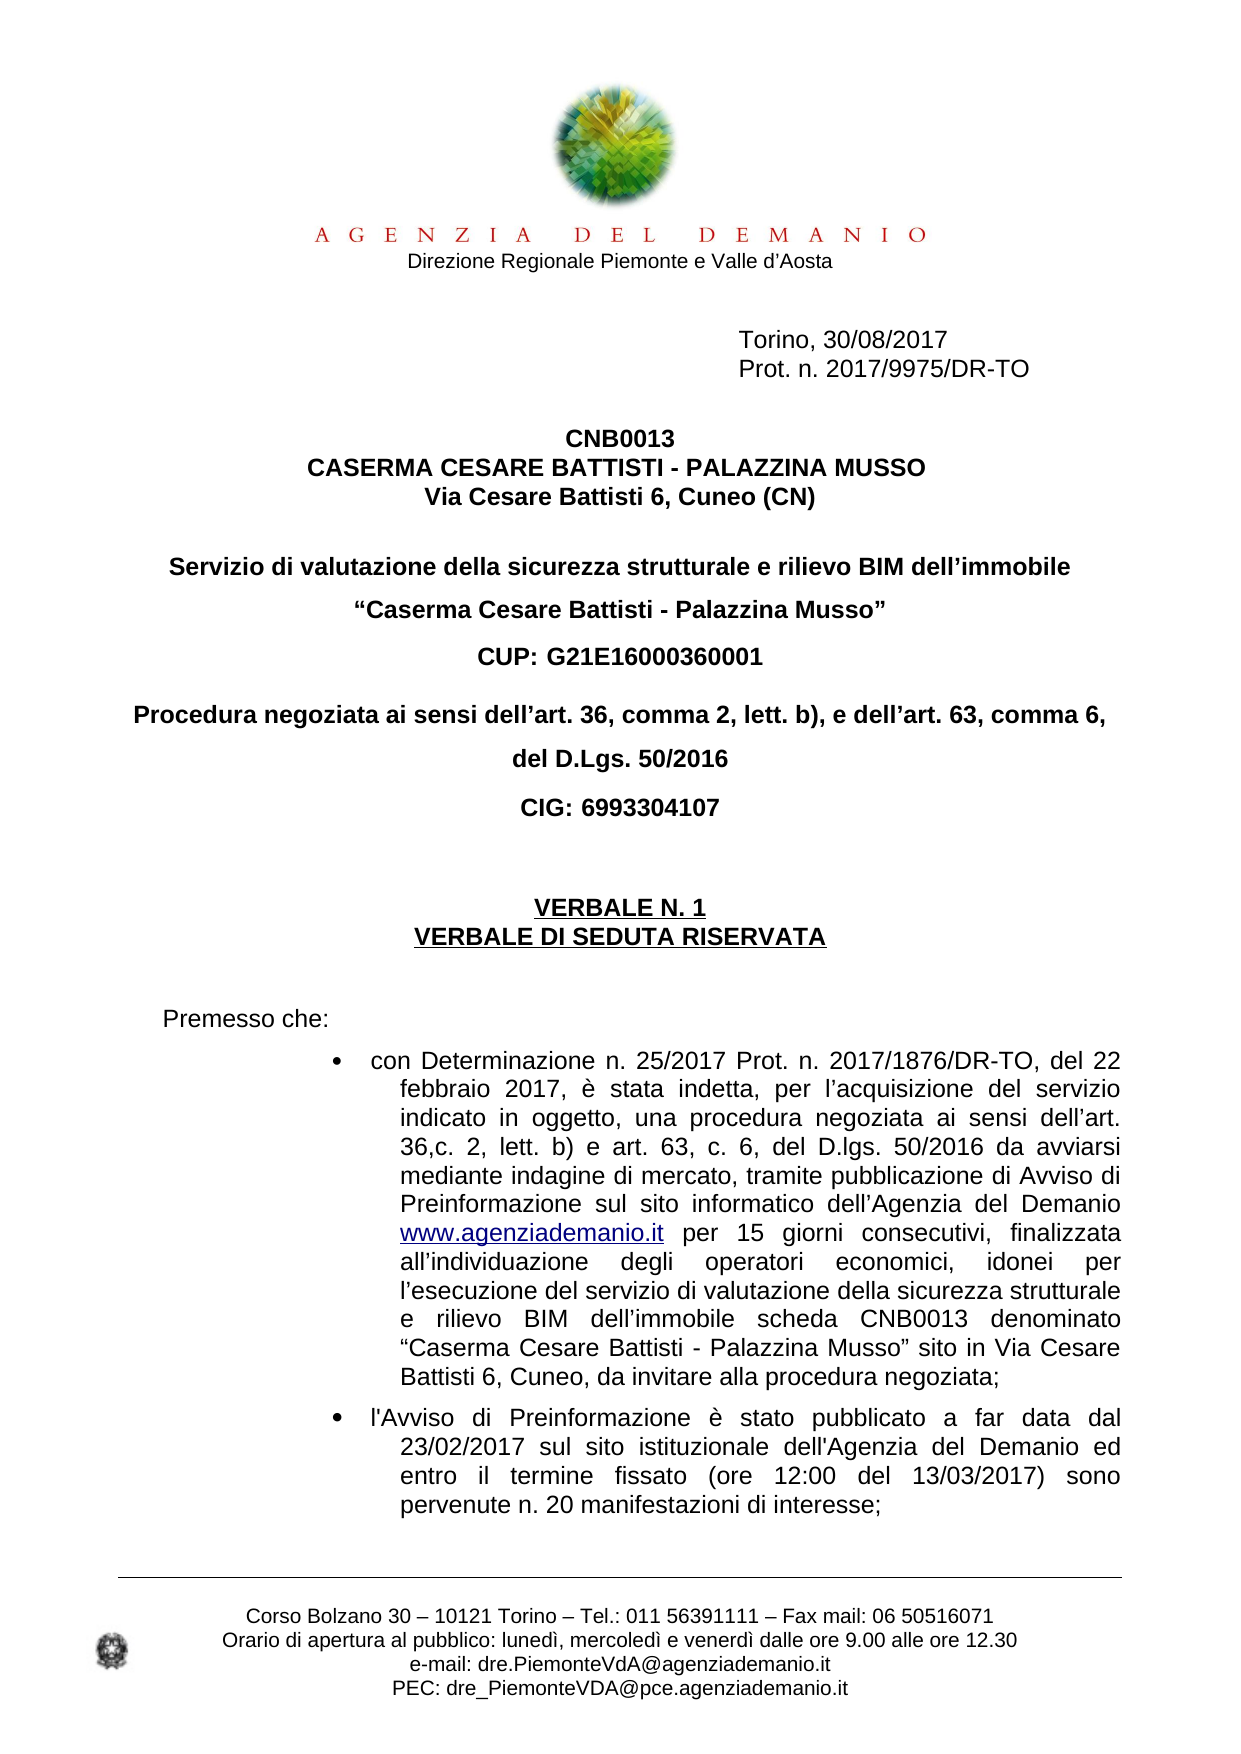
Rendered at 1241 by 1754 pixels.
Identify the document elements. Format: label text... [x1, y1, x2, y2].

text CUP: G21E16000360001 [118, 638, 1122, 671]
text Premesso che: [118, 1004, 1122, 1033]
text Servizio di valutazione della sicurezza strutturale e rilievo BIM dell’immobile “Caserma Cesare Battisti - Palazzina Musso” [118, 551, 1122, 623]
text CNB0013 CASERMA CESARE BATTISTI - PALAZZINA MUSSO Via Cesare Battisti 6, Cuneo (CN) [118, 424, 1122, 510]
list con Determinazione n. 25/2017 Prot. n. 2017/1876/DR-TO, del 22 febbraio 2017, è stata indetta, per l’acquisizione del servizio indicato in oggetto, una procedura negoziata ai sensi dell’art. 36,c. 2, lett. b) e art. 63, c. 6, del D.lgs. 50/2016 da avviarsi mediante indagine di mercato, tramite pubblicazione di Avviso di Preinformazione sul sito informatico dell’Agenzia del Demanio www.agenziademanio.it per 15 giorni consecutivi, finalizzata all’individuazione degli operatori economici, idonei per l’esecuzione del servizio di valutazione della sicurezza strutturale e rilievo BIM dell’immobile scheda CNB0013 denominato “Caserma Cesare Battisti - Palazzina Musso” sito in Via Cesare Battisti 6, Cuneo, da invitare alla procedura negoziata; [333, 1046, 1122, 1391]
text Torino, 30/08/2017 [738, 325, 1122, 354]
list l'Avviso di Preinformazione è stato pubblicato a far data dal 23/02/2017 sul sito istituzionale dell'Agenzia del Demanio ed entro il termine fissato (ore 12:00 del 13/03/2017) sono pervenute n. 20 manifestazioni di interesse; [333, 1403, 1122, 1518]
text Procedura negoziata ai sensi dell’art. 36, comma 2, lett. b), e dell’art. 63, comma 6, del D.Lgs. 50/2016 CIG: 6993304107 [118, 701, 1122, 823]
text Prot. n. 2017/9975/DR-TO [738, 354, 1122, 383]
text VERBALE N. 1 VERBALE DI SEDUTA RISERVATA [118, 893, 1122, 951]
